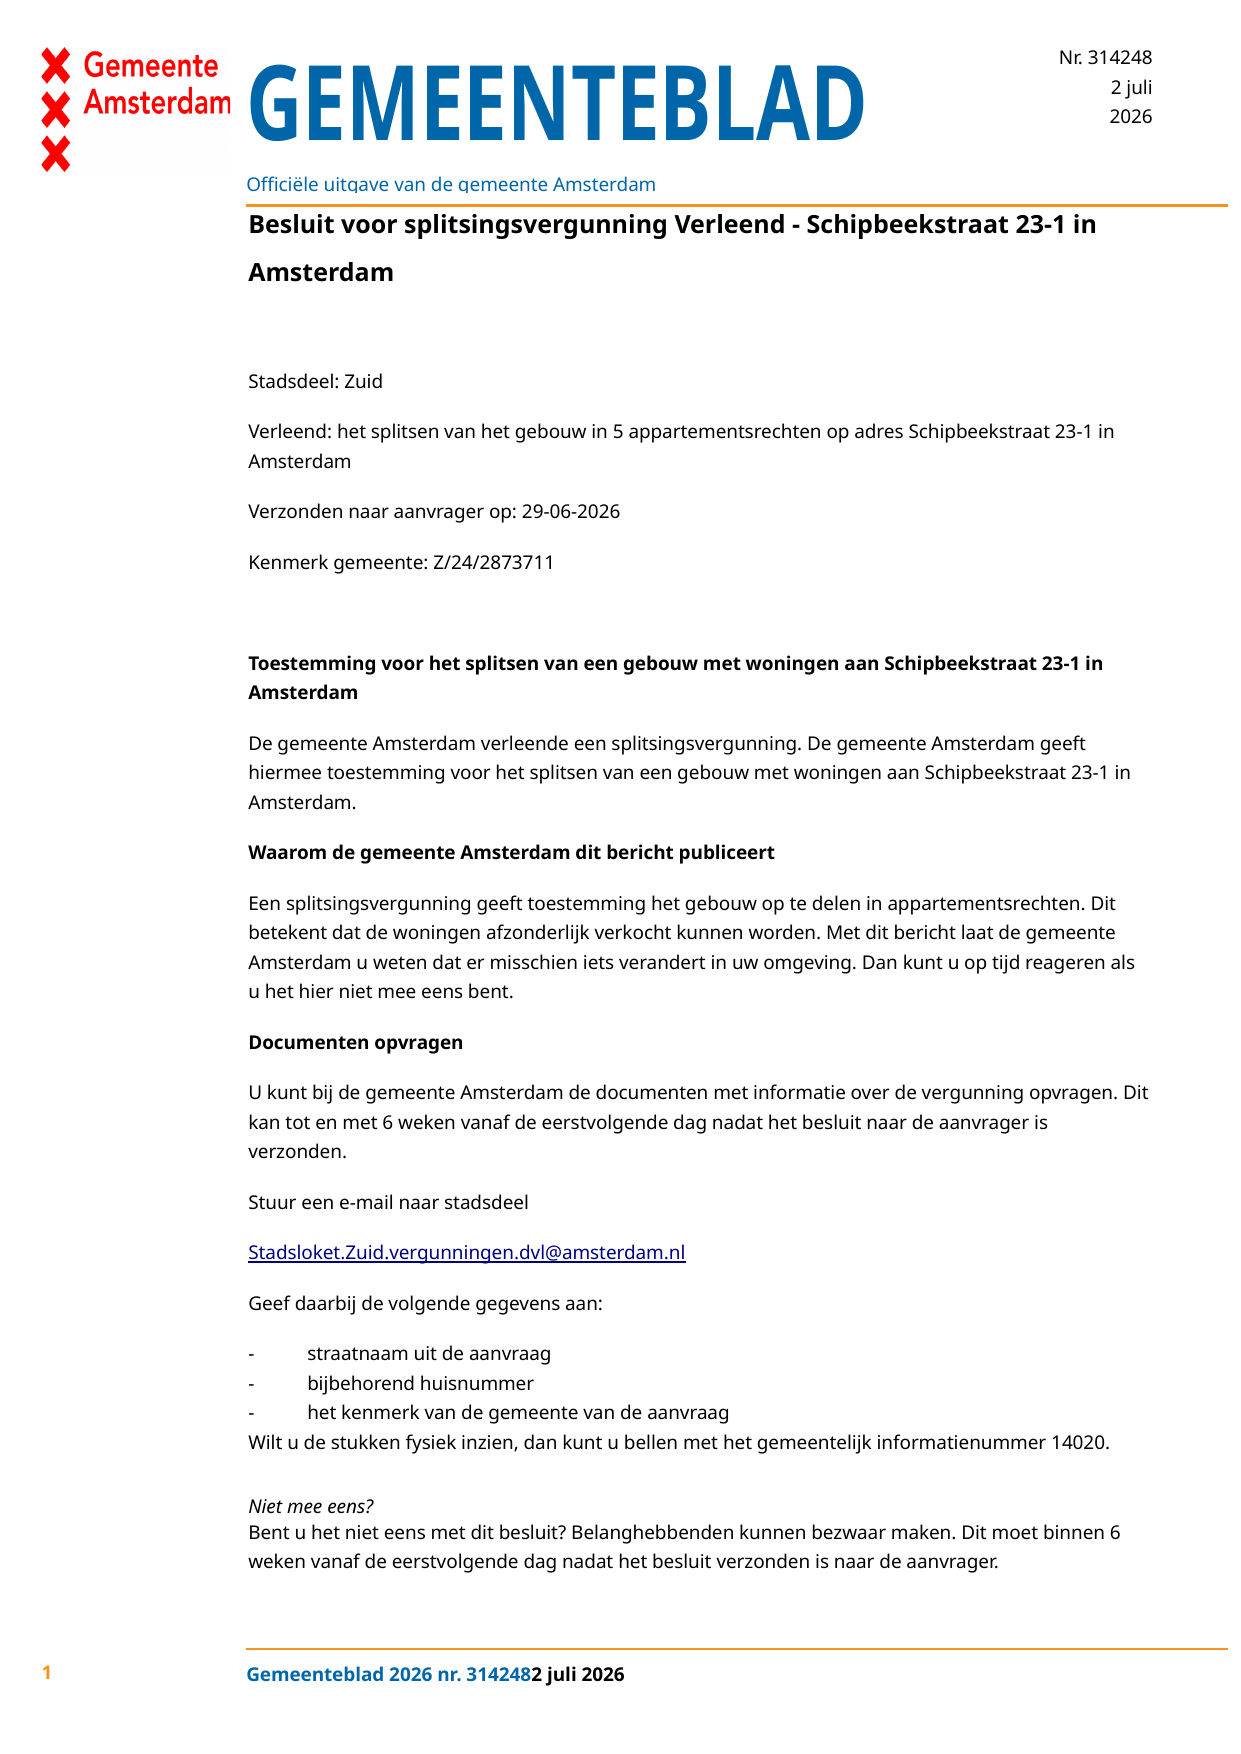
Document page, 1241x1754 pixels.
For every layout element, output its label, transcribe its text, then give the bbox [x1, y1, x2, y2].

text U kunt bij de gemeente Amsterdam de documenten met informatie over de vergunning opvragen. Dit kan tot en met 6 weken vanaf de eerstvolgende dag nadat het besluit naar de aanvrager is verzonden. [248, 1079, 1152, 1164]
text Bent u het niet eens met dit besluit? Belanghebbenden kunnen bezwaar maken. Dit moet binnen 6 weken vanaf de eerstvolgende dag nadat het besluit verzonden is naar de aanvrager. [248, 1519, 1152, 1574]
text Verzonden naar aanvrager op: 29-06-2026 [248, 499, 1152, 524]
text Besluit voor splitsingsvergunning Verleend - Schipbeekstraat 23-1 in Amsterdam [248, 207, 1152, 288]
text Wilt u de stukken fysiek inzien, dan kunt u bellen met het gemeentelijk informatienummer 14020. [248, 1429, 1152, 1455]
text Geef daarbij de volgende gegevens aan: [248, 1290, 1152, 1316]
text Niet mee eens? [248, 1493, 1152, 1519]
text Documenten opvragen [248, 1029, 1152, 1055]
picture [41, 47, 231, 172]
list straatnaam uit de aanvraag [248, 1340, 1152, 1366]
text Toestemming voor het splitsen van een gebouw met woningen aan Schipbeekstraat 23-1 in Amsterdam [248, 650, 1152, 705]
text Stadsloket.Zuid.vergunningen.dvl@amsterdam.nl [248, 1239, 1152, 1265]
text Stadsdeel: Zuid [248, 368, 1152, 394]
text Stuur een e-mail naar stadsdeel [248, 1189, 1152, 1215]
text De gemeente Amsterdam verleende een splitsingsvergunning. De gemeente Amsterdam geeft hiermee toestemming voor het splitsen van een gebouw met woningen aan Schipbeekstraat 23-1 in Amsterdam. [248, 730, 1152, 815]
text Kenmerk gemeente: Z/24/2873711 [248, 549, 1152, 575]
list het kenmerk van de gemeente van de aanvraag [248, 1399, 1152, 1425]
text Waarom de gemeente Amsterdam dit bericht publiceert [248, 839, 1152, 865]
text Een splitsingsvergunning geeft toestemming het gebouw op te delen in appartementsrechten. Dit betekent dat de woningen afzonderlijk verkocht kunnen worden. Met dit bericht laat de gemeente Amsterdam u weten dat er misschien iets verandert in uw omgeving. Dan kunt u op tijd reageren als u het hier niet mee eens bent. [248, 890, 1152, 1004]
list bijbehorend huisnummer [248, 1370, 1152, 1396]
text Verleend: het splitsen van het gebouw in 5 appartementsrechten op adres Schipbeekstraat 23-1 in Amsterdam [248, 419, 1152, 474]
